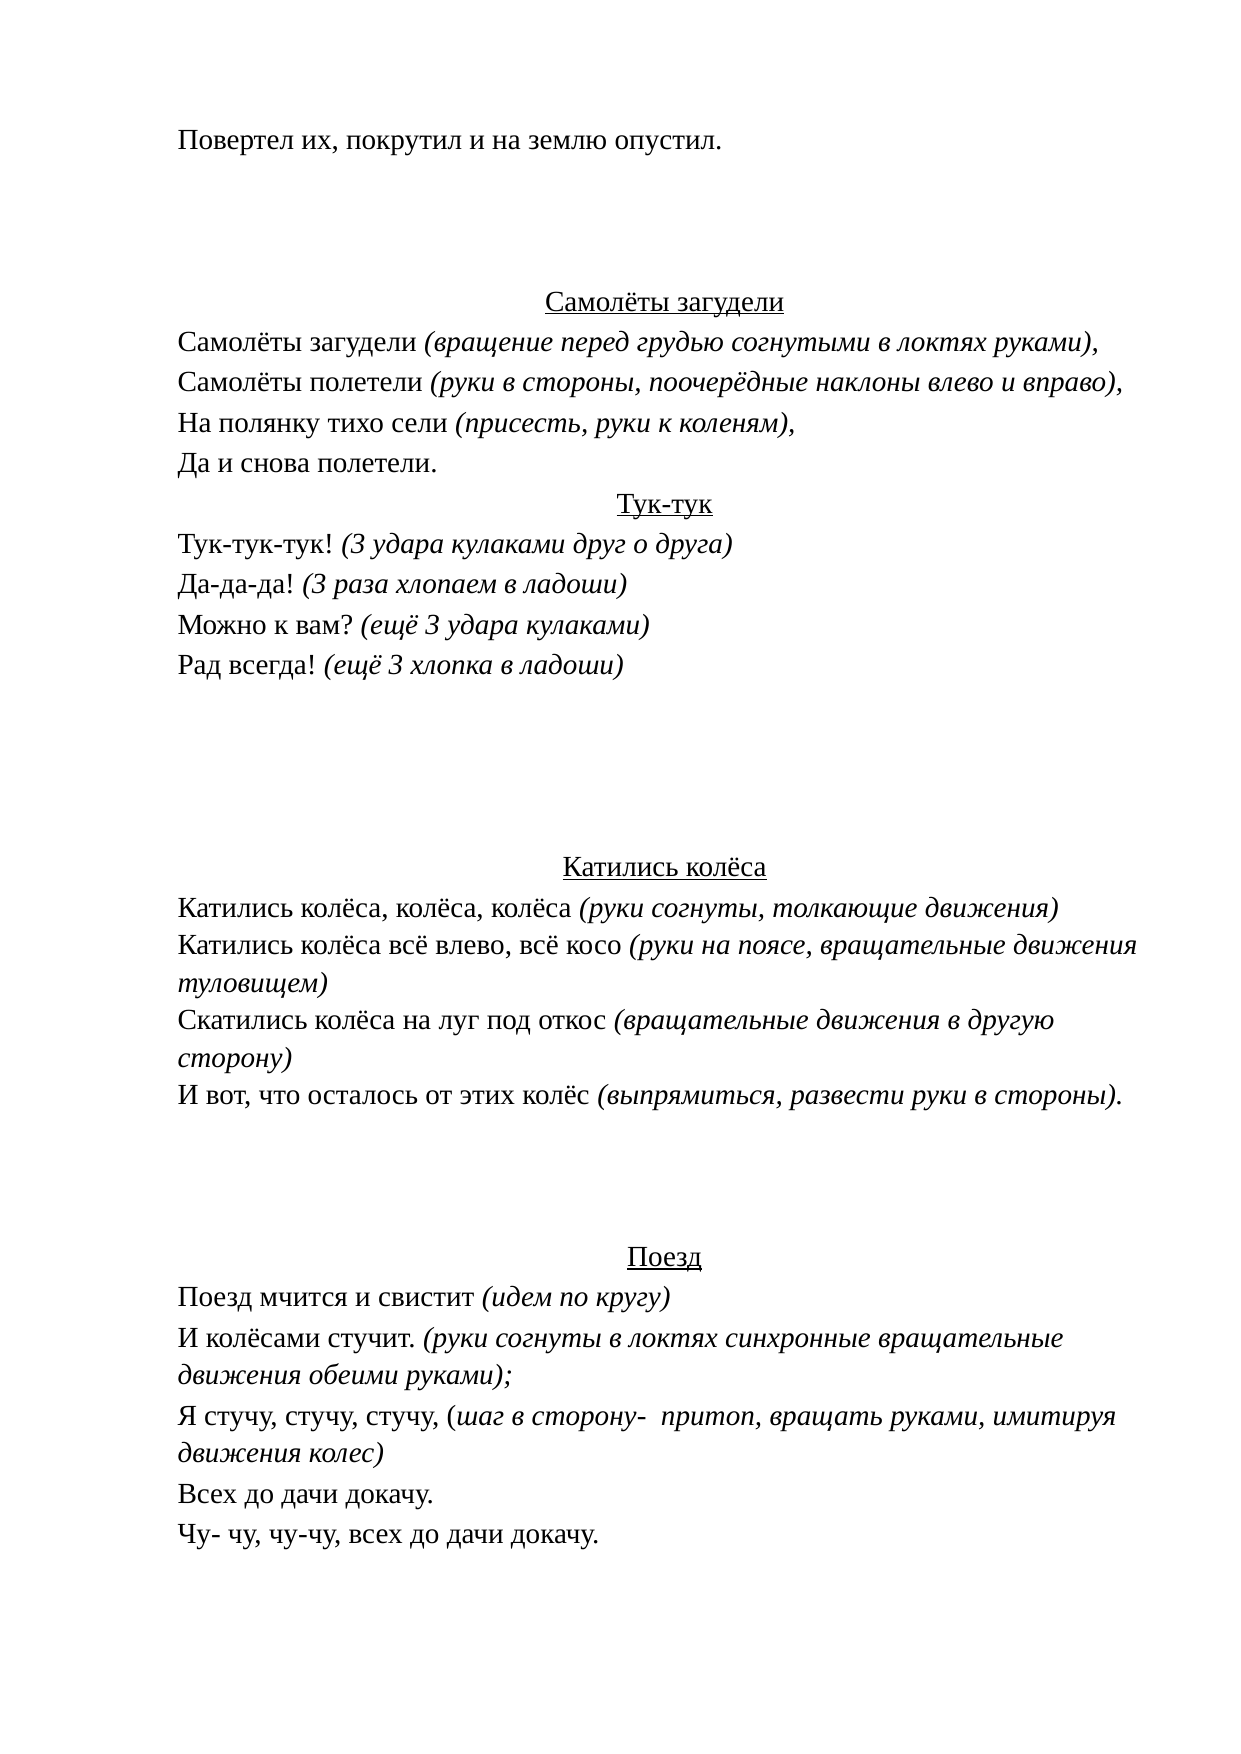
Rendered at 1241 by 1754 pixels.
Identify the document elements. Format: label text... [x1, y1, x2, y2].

text Поезд мчится и свистит (идем по кругу) [177, 1276, 1152, 1313]
text Самолёты загудели (вращение перед грудью согнутыми в локтях руками), [177, 320, 1152, 358]
text Чу- чу, чу-чу, всех до дачи докачу. [177, 1512, 1152, 1550]
text Повертел их, покрутил и на землю опустил. [177, 118, 1152, 156]
text Да-да-да! (3 раза хлопаем в ладоши) [177, 563, 1152, 600]
text Я стучу, стучу, стучу, (шаг в сторону- притоп, вращать руками, имитируя движения колес) [177, 1394, 1152, 1469]
text Тук-тук-тук! (3 удара кулаками друг о друга) [177, 522, 1152, 560]
text Можно к вам? (ещё 3 удара кулаками) [177, 603, 1152, 641]
text И колёсами стучит. (руки согнуты в локтях синхронные вращательные движения обеими руками); [177, 1316, 1152, 1391]
text Рад всегда! (ещё 3 хлопка в ладоши) [177, 643, 1152, 681]
text Катились колёса, колёса, колёса (руки согнуты, толкающие движения) Катились колёса всё влево, всё косо (руки на поясе, вращательные движения туловищем) Скатились колёса на луг под откос (вращательные движения в другую сторону) И вот, что осталось от этих колёс (выпрямиться, развести руки в стороны). [177, 886, 1152, 1111]
text Всех до дачи докачу. [177, 1472, 1152, 1509]
text Да и снова полетели. [177, 441, 1152, 479]
text На полянку тихо сели (присесть, руки к коленям), [177, 401, 1152, 438]
text Самолёты полетели (руки в стороны, поочерёдные наклоны влево и вправо), [177, 361, 1152, 398]
text Катились колёса [177, 846, 1152, 883]
text Тук-тук [177, 482, 1152, 519]
text Самолёты загудели [177, 280, 1152, 317]
text Поезд [177, 1235, 1152, 1273]
